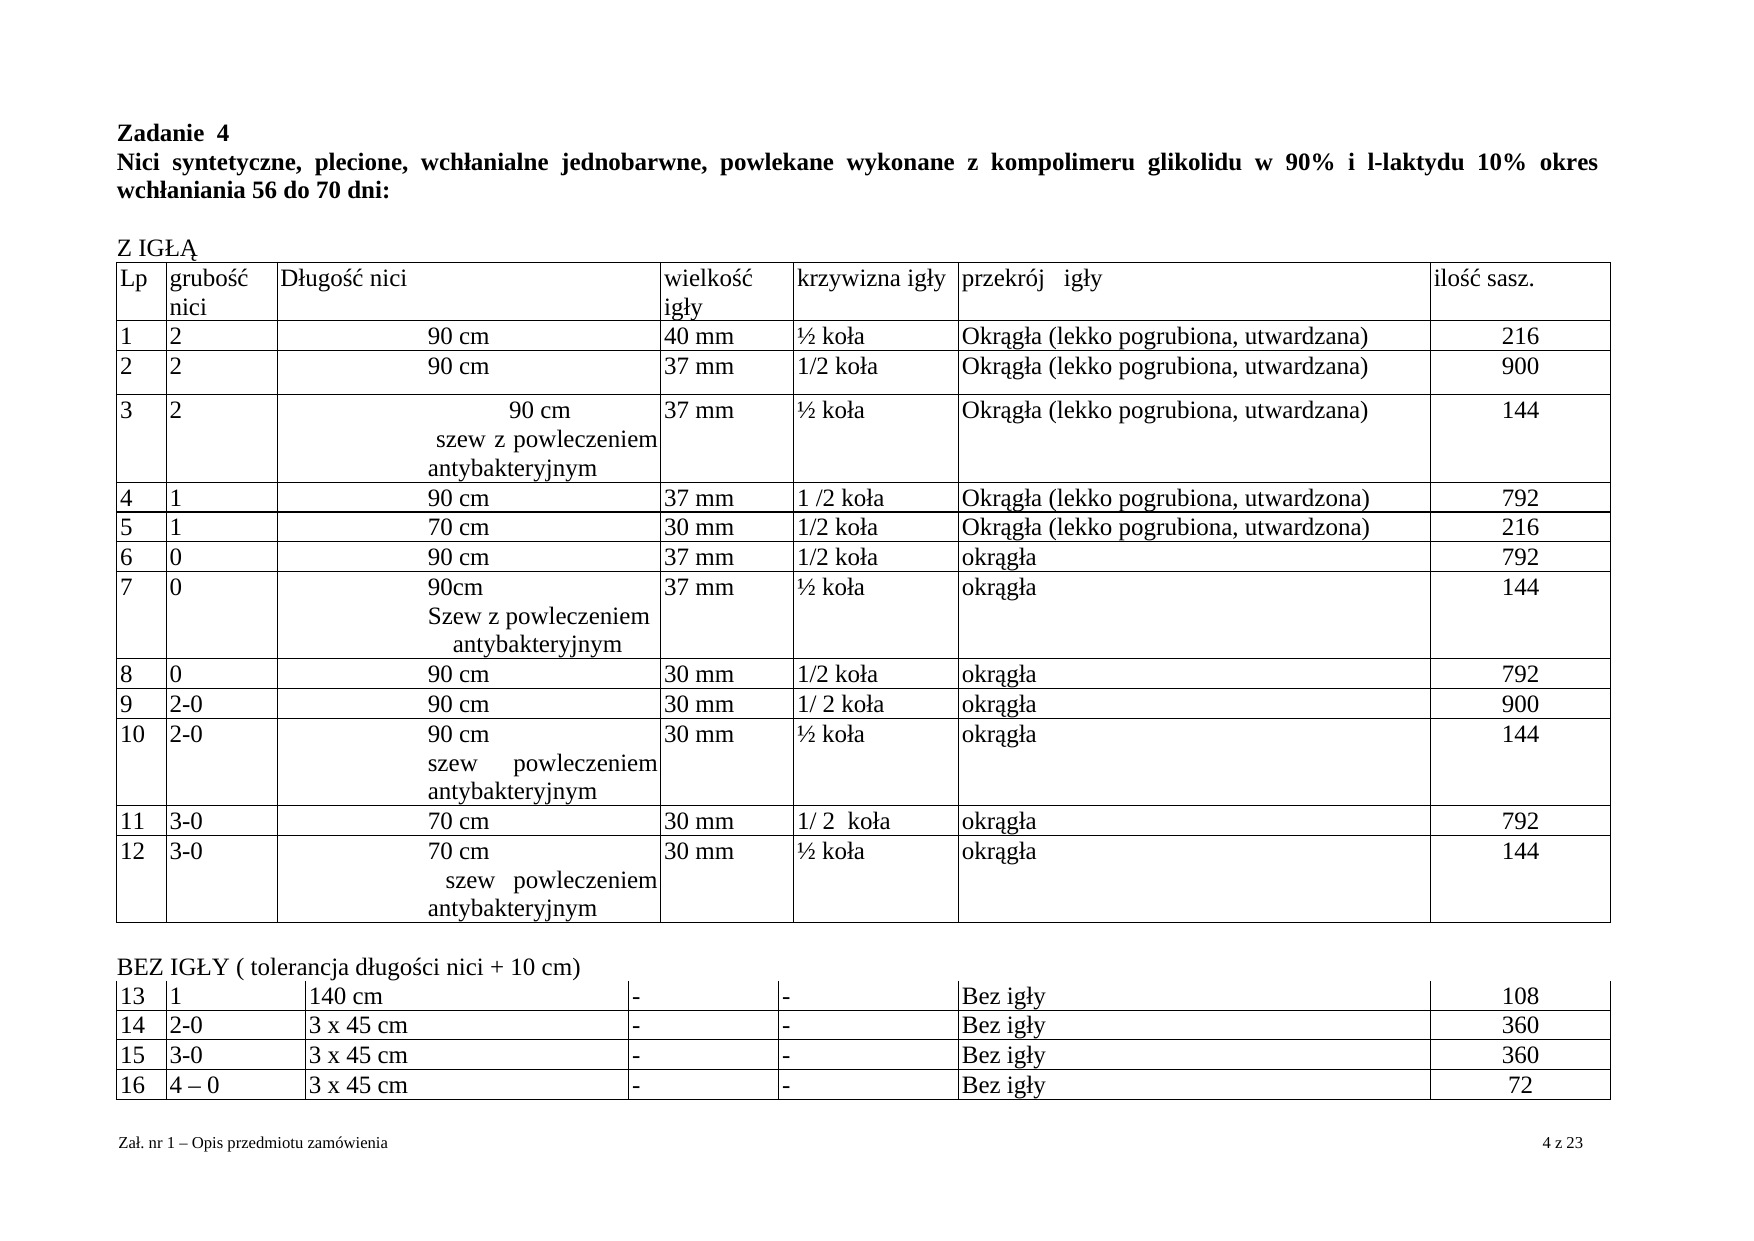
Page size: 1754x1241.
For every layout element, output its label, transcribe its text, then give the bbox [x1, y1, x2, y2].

table_cell 30 mm [661, 689, 793, 718]
table_cell 1 [117, 321, 166, 350]
table_cell ½ koła [794, 719, 958, 805]
table_cell 30 mm [661, 836, 793, 922]
table_cell [278, 542, 424, 571]
table_cell ½ koła [794, 395, 958, 482]
table_cell 1/ 2 koła [794, 806, 958, 835]
table_cell 2-0 [167, 689, 277, 718]
table_cell 5 [117, 513, 166, 541]
table_cell 1/2 koła [794, 351, 958, 394]
table_cell [1600, 118, 1610, 262]
table_cell 30 mm [661, 659, 793, 688]
table_cell 90 cm [425, 483, 660, 511]
table_cell [278, 321, 424, 350]
table_cell 2 [117, 351, 166, 394]
table_cell - [629, 981, 778, 1009]
table_cell 1 /2 koła [794, 483, 958, 511]
table_cell 360 [1431, 1040, 1610, 1069]
table_cell 900 [1431, 689, 1610, 718]
table_cell 144 [1431, 395, 1610, 482]
table_cell 90 cm [425, 351, 660, 394]
table_cell [278, 572, 424, 658]
table_cell 6 [117, 542, 166, 571]
table_cell 7 [117, 572, 166, 658]
table_cell 1/2 koła [794, 542, 958, 571]
table_cell 90 cm [425, 321, 660, 350]
table_cell okrągła [959, 806, 1430, 835]
table_cell okrągła [959, 836, 1430, 922]
table_cell 140 cm [306, 981, 628, 1009]
table_cell [278, 351, 424, 394]
table_cell okrągła [959, 572, 1430, 658]
table_cell [278, 513, 424, 541]
table_cell 2 [167, 321, 277, 350]
table_cell 30 mm [661, 719, 793, 805]
table_cell Długość nici [278, 263, 660, 320]
table_cell 1 [167, 981, 305, 1009]
table_cell wielkość igły [661, 263, 793, 320]
table_cell 37 mm [661, 395, 793, 482]
table_cell 4 [117, 483, 166, 511]
table_cell - [629, 1070, 778, 1099]
table_cell 1 [167, 483, 277, 511]
table_cell 1 [167, 513, 277, 541]
table_cell [1600, 923, 1610, 981]
table_cell BEZ IGŁY ( tolerancja długości nici + 10 cm) [117, 923, 1599, 981]
table_cell 216 [1431, 321, 1610, 350]
table_cell 37 mm [661, 572, 793, 658]
table_cell 792 [1431, 542, 1610, 571]
table_cell 2 [167, 395, 277, 482]
table_cell [278, 719, 424, 805]
table_cell 360 [1431, 1011, 1610, 1039]
table_cell Lp [117, 263, 166, 320]
table_cell ½ koła [794, 836, 958, 922]
table_cell 3-0 [167, 1040, 305, 1069]
table_cell Okrągła (lekko pogrubiona, utwardzona) [959, 513, 1430, 541]
table_cell przekrój igły [959, 263, 1430, 320]
table_cell okrągła [959, 689, 1430, 718]
table_cell Bez igły [959, 981, 1430, 1009]
table_cell [278, 395, 424, 482]
table_cell 70 cm szew powleczeniem antybakteryjnym [425, 836, 660, 922]
table_cell 900 [1431, 351, 1610, 394]
table_cell 1/2 koła [794, 659, 958, 688]
table_cell 144 [1431, 572, 1610, 658]
table_cell 0 [167, 572, 277, 658]
table_cell 10 [117, 719, 166, 805]
table_cell Bez igły [959, 1070, 1430, 1099]
table_cell 70 cm [425, 806, 660, 835]
table_cell - [779, 1040, 958, 1069]
table_cell 90 cm szew powleczeniem antybakteryjnym [425, 719, 660, 805]
table_cell 3-0 [167, 806, 277, 835]
table_cell - [629, 1040, 778, 1069]
table_cell 37 mm [661, 351, 793, 394]
table_cell 2-0 [167, 1011, 305, 1039]
table_cell 4 – 0 [167, 1070, 305, 1099]
table_cell 3 x 45 cm [306, 1070, 628, 1099]
table_cell 9 [117, 689, 166, 718]
table_cell 15 [117, 1040, 166, 1069]
table_cell 72 [1431, 1070, 1610, 1099]
table_cell ½ koła [794, 572, 958, 658]
table_cell 14 [117, 1011, 166, 1039]
table_cell ½ koła [794, 321, 958, 350]
table_cell 90 cm [425, 542, 660, 571]
table_cell krzywizna igły [794, 263, 958, 320]
table_cell 70 cm [425, 513, 660, 541]
table_cell 3 [117, 395, 166, 482]
table_cell Okrągła (lekko pogrubiona, utwardzana) [959, 321, 1430, 350]
table_cell okrągła [959, 719, 1430, 805]
table_cell 11 [117, 806, 166, 835]
table_cell 2-0 [167, 719, 277, 805]
table_cell 30 mm [661, 513, 793, 541]
table_cell [278, 806, 424, 835]
table_cell 1/2 koła [794, 513, 958, 541]
table_cell 3 x 45 cm [306, 1040, 628, 1069]
table_cell 3-0 [167, 836, 277, 922]
table_cell 2 [167, 351, 277, 394]
table_cell [278, 483, 424, 511]
table_cell 216 [1431, 513, 1610, 541]
table_cell 90 cm [425, 659, 660, 688]
table_cell - [779, 1011, 958, 1039]
table_cell ilość sasz. [1431, 263, 1610, 320]
table_cell 16 [117, 1070, 166, 1099]
table_cell 13 [117, 981, 166, 1009]
table_cell okrągła [959, 542, 1430, 571]
table_cell 90 cm szew z powleczeniem antybakteryjnym [425, 395, 660, 482]
table_cell 108 [1431, 981, 1610, 1009]
table_cell 144 [1431, 719, 1610, 805]
table_cell 8 [117, 659, 166, 688]
table_cell Okrągła (lekko pogrubiona, utwardzana) [959, 351, 1430, 394]
table_cell 90 cm [425, 689, 660, 718]
table_cell 12 [117, 836, 166, 922]
table_cell - [779, 981, 958, 1009]
table_cell 0 [167, 542, 277, 571]
table_cell grubość nici [167, 263, 277, 320]
table_cell okrągła [959, 659, 1430, 688]
table_cell Okrągła (lekko pogrubiona, utwardzona) [959, 483, 1430, 511]
table_cell 792 [1431, 483, 1610, 511]
table_cell 144 [1431, 836, 1610, 922]
table_cell 3 x 45 cm [306, 1011, 628, 1039]
table_cell 40 mm [661, 321, 793, 350]
table_cell [278, 689, 424, 718]
table_cell Okrągła (lekko pogrubiona, utwardzana) [959, 395, 1430, 482]
table_cell 37 mm [661, 483, 793, 511]
table_cell 37 mm [661, 542, 793, 571]
table_cell Bez igły [959, 1011, 1430, 1039]
table_cell Zadanie 4 Nici syntetyczne, plecione, wchłanialne jednobarwne, powlekane wykonane z kompolimeru glikolidu w 90% i l-laktydu 10% okres wchłaniania 56 do 70 dni: Z IGŁĄ [117, 118, 1599, 262]
table_cell Bez igły [959, 1040, 1430, 1069]
table_cell 90cm Szew z powleczeniem antybakteryjnym [425, 572, 660, 658]
table_cell - [629, 1011, 778, 1039]
table_cell 792 [1431, 659, 1610, 688]
table_cell 1/ 2 koła [794, 689, 958, 718]
table_cell - [779, 1070, 958, 1099]
table_cell 792 [1431, 806, 1610, 835]
table_cell 0 [167, 659, 277, 688]
table_cell 30 mm [661, 806, 793, 835]
table_cell [278, 836, 424, 922]
table_cell [278, 659, 424, 688]
